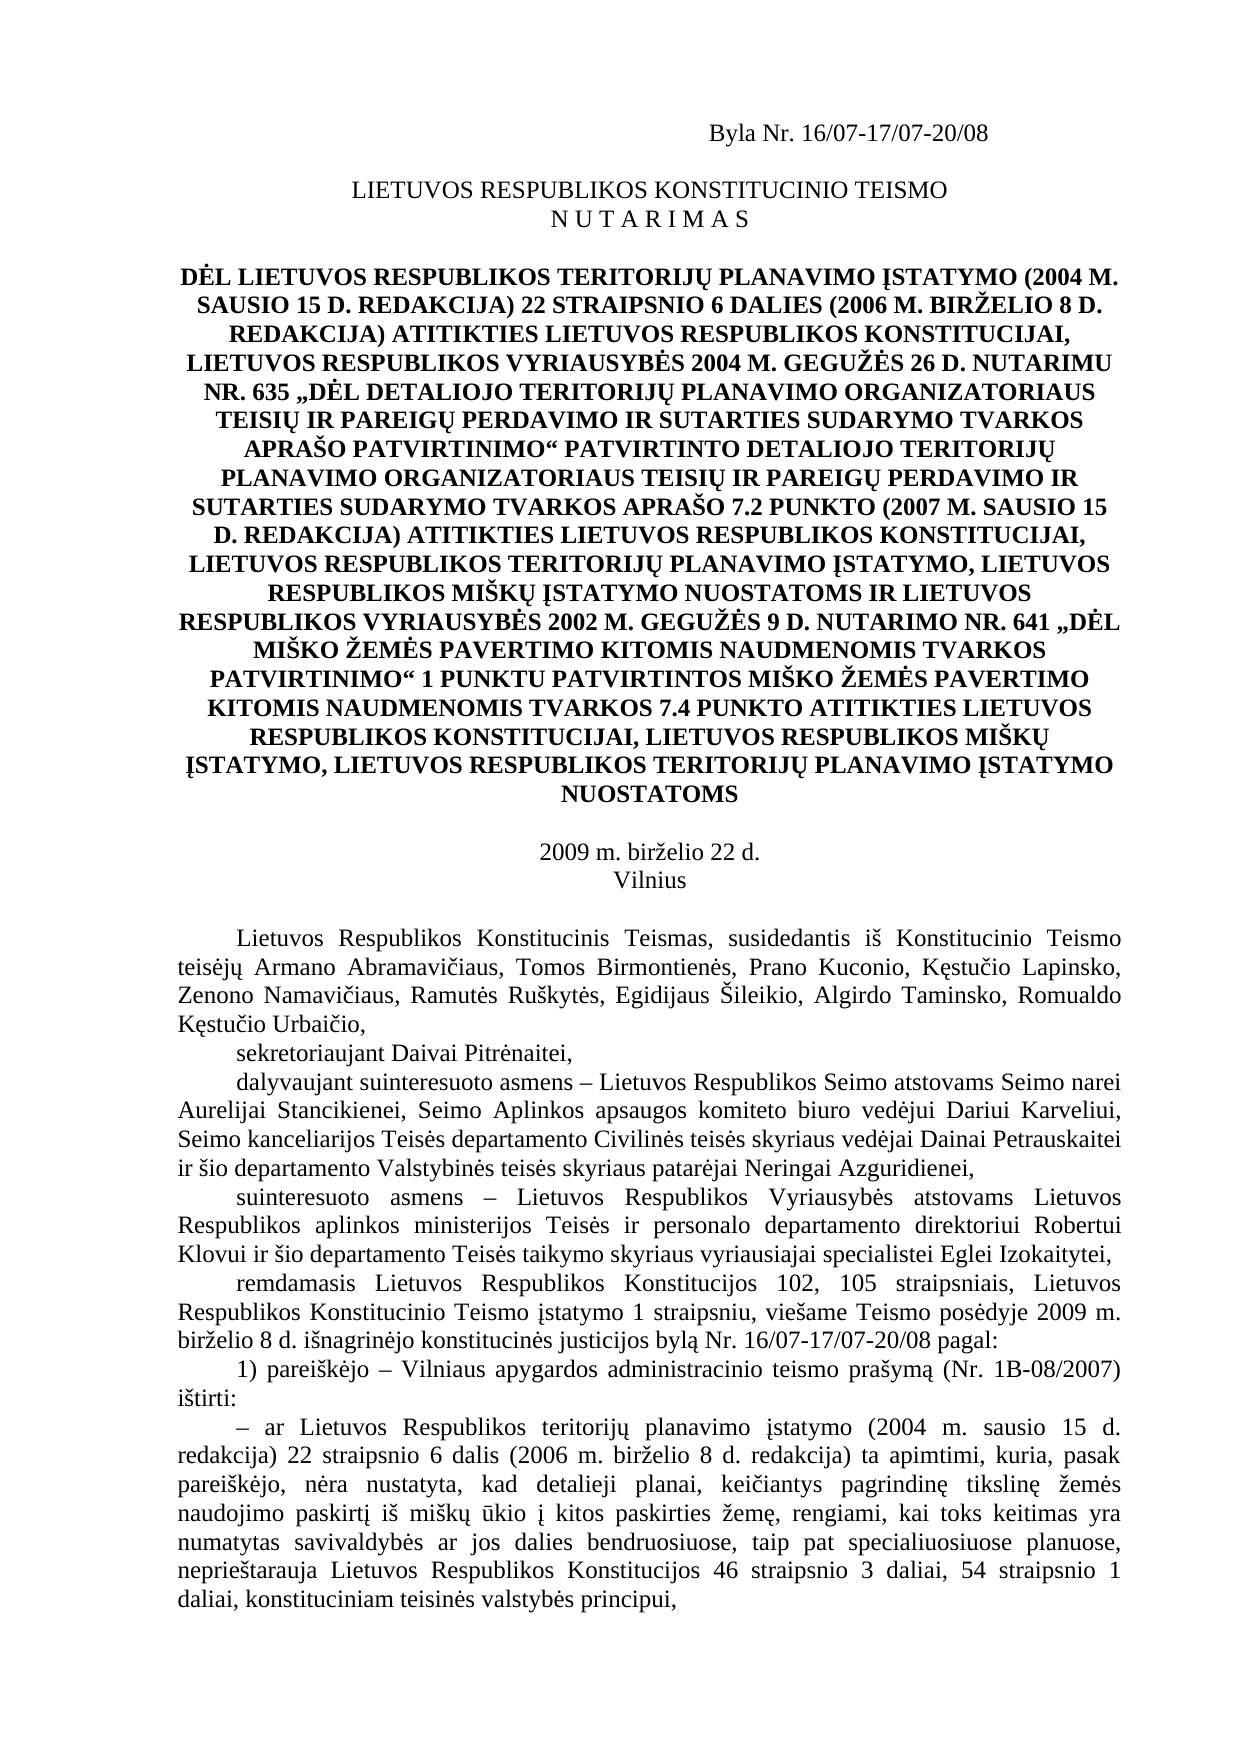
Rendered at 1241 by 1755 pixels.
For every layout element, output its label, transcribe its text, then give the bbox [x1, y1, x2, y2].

text 1) pareiškėjo – Vilniaus apygardos administracinio teismo prašymą (Nr. 1B-08/2007) ištirti: [177, 1354, 1122, 1412]
text NUTARIMAS [177, 204, 1122, 233]
text sekretoriaujant Daivai Pitrėnaitei, [177, 1038, 1122, 1067]
text dalyvaujant suinteresuoto asmens – Lietuvos Respublikos Seimo atstovams Seimo narei Aurelijai Stancikienei, Seimo Aplinkos apsaugos komiteto biuro vedėjui Dariui Karveliui, Seimo kanceliarijos Teisės departamento Civilinės teisės skyriaus vedėjai Dainai Petrauskaitei ir šio departamento Valstybinės teisės skyriaus patarėjai Neringai Azguridienei, [177, 1067, 1122, 1182]
text DĖL LIETUVOS RESPUBLIKOS TERITORIJŲ PLANAVIMO ĮSTATYMO (2004 M. SAUSIO 15 D. REDAKCIJA) 22 STRAIPSNIO 6 DALIES (2006 M. BIRŽELIO 8 D. REDAKCIJA) ATITIKTIES LIETUVOS RESPUBLIKOS KONSTITUCIJAI, LIETUVOS RESPUBLIKOS VYRIAUSYBĖS 2004 M. GEGUŽĖS 26 D. NUTARIMU NR. 635 „DĖL DETALIOJO TERITORIJŲ PLANAVIMO ORGANIZATORIAUS TEISIŲ IR PAREIGŲ PERDAVIMO IR SUTARTIES SUDARYMO TVARKOS APRAŠO PATVIRTINIMO“ PATVIRTINTO DETALIOJO TERITORIJŲ PLANAVIMO ORGANIZATORIAUS TEISIŲ IR PAREIGŲ PERDAVIMO IR SUTARTIES SUDARYMO TVARKOS APRAŠO 7.2 PUNKTO (2007 M. SAUSIO 15 D. REDAKCIJA) ATITIKTIES LIETUVOS RESPUBLIKOS KONSTITUCIJAI, LIETUVOS RESPUBLIKOS TERITORIJŲ PLANAVIMO ĮSTATYMO, LIETUVOS RESPUBLIKOS MIŠKŲ ĮSTATYMO NUOSTATOMS IR LIETUVOS RESPUBLIKOS VYRIAUSYBĖS 2002 M. GEGUŽĖS 9 D. NUTARIMO NR. 641 „DĖL MIŠKO ŽEMĖS PAVERTIMO KITOMIS NAUDMENOMIS TVARKOS PATVIRTINIMO“ 1 PUNKTU PATVIRTINTOS MIŠKO ŽEMĖS PAVERTIMO KITOMIS NAUDMENOMIS TVARKOS 7.4 PUNKTO ATITIKTIES LIETUVOS RESPUBLIKOS KONSTITUCIJAI, LIETUVOS RESPUBLIKOS MIŠKŲ ĮSTATYMO, LIETUVOS RESPUBLIKOS TERITORIJŲ PLANAVIMO ĮSTATYMO NUOSTATOMS [177, 262, 1122, 808]
text suinteresuoto asmens – Lietuvos Respublikos Vyriausybės atstovams Lietuvos Respublikos aplinkos ministerijos Teisės ir personalo departamento direktoriui Robertui Klovui ir šio departamento Teisės taikymo skyriaus vyriausiajai specialistei Eglei Izokaitytei, [177, 1182, 1122, 1268]
text 2009 m. birželio 22 d. [177, 837, 1122, 866]
text Vilnius [177, 866, 1122, 894]
text remdamasis Lietuvos Respublikos Konstitucijos 102, 105 straipsniais, Lietuvos Respublikos Konstitucinio Teismo įstatymo 1 straipsniu, viešame Teismo posėdyje 2009 m. birželio 8 d. išnagrinėjo konstitucinės justicijos bylą Nr. 16/07-17/07-20/08 pagal: [177, 1268, 1122, 1354]
text Byla Nr. 16/07-17/07-20/08 [177, 118, 1122, 147]
text Lietuvos Respublikos Konstitucinis Teismas, susidedantis iš Konstitucinio Teismo teisėjų Armano Abramavičiaus, Tomos Birmontienės, Prano Kuconio, Kęstučio Lapinsko, Zenono Namavičiaus, Ramutės Ruškytės, Egidijaus Šileikio, Algirdo Taminsko, Romualdo Kęstučio Urbaičio, [177, 923, 1122, 1038]
text – ar Lietuvos Respublikos teritorijų planavimo įstatymo (2004 m. sausio 15 d. redakcija) 22 straipsnio 6 dalis (2006 m. birželio 8 d. redakcija) ta apimtimi, kuria, pasak pareiškėjo, nėra nustatyta, kad detalieji planai, keičiantys pagrindinę tikslinę žemės naudojimo paskirtį iš miškų ūkio į kitos paskirties žemę, rengiami, kai toks keitimas yra numatytas savivaldybės ar jos dalies bendruosiuose, taip pat specialiuosiuose planuose, neprieštarauja Lietuvos Respublikos Konstitucijos 46 straipsnio 3 daliai, 54 straipsnio 1 daliai, konstituciniam teisinės valstybės principui, [177, 1412, 1122, 1613]
text LIETUVOS RESPUBLIKOS KONSTITUCINIO TEISMO [177, 176, 1122, 204]
